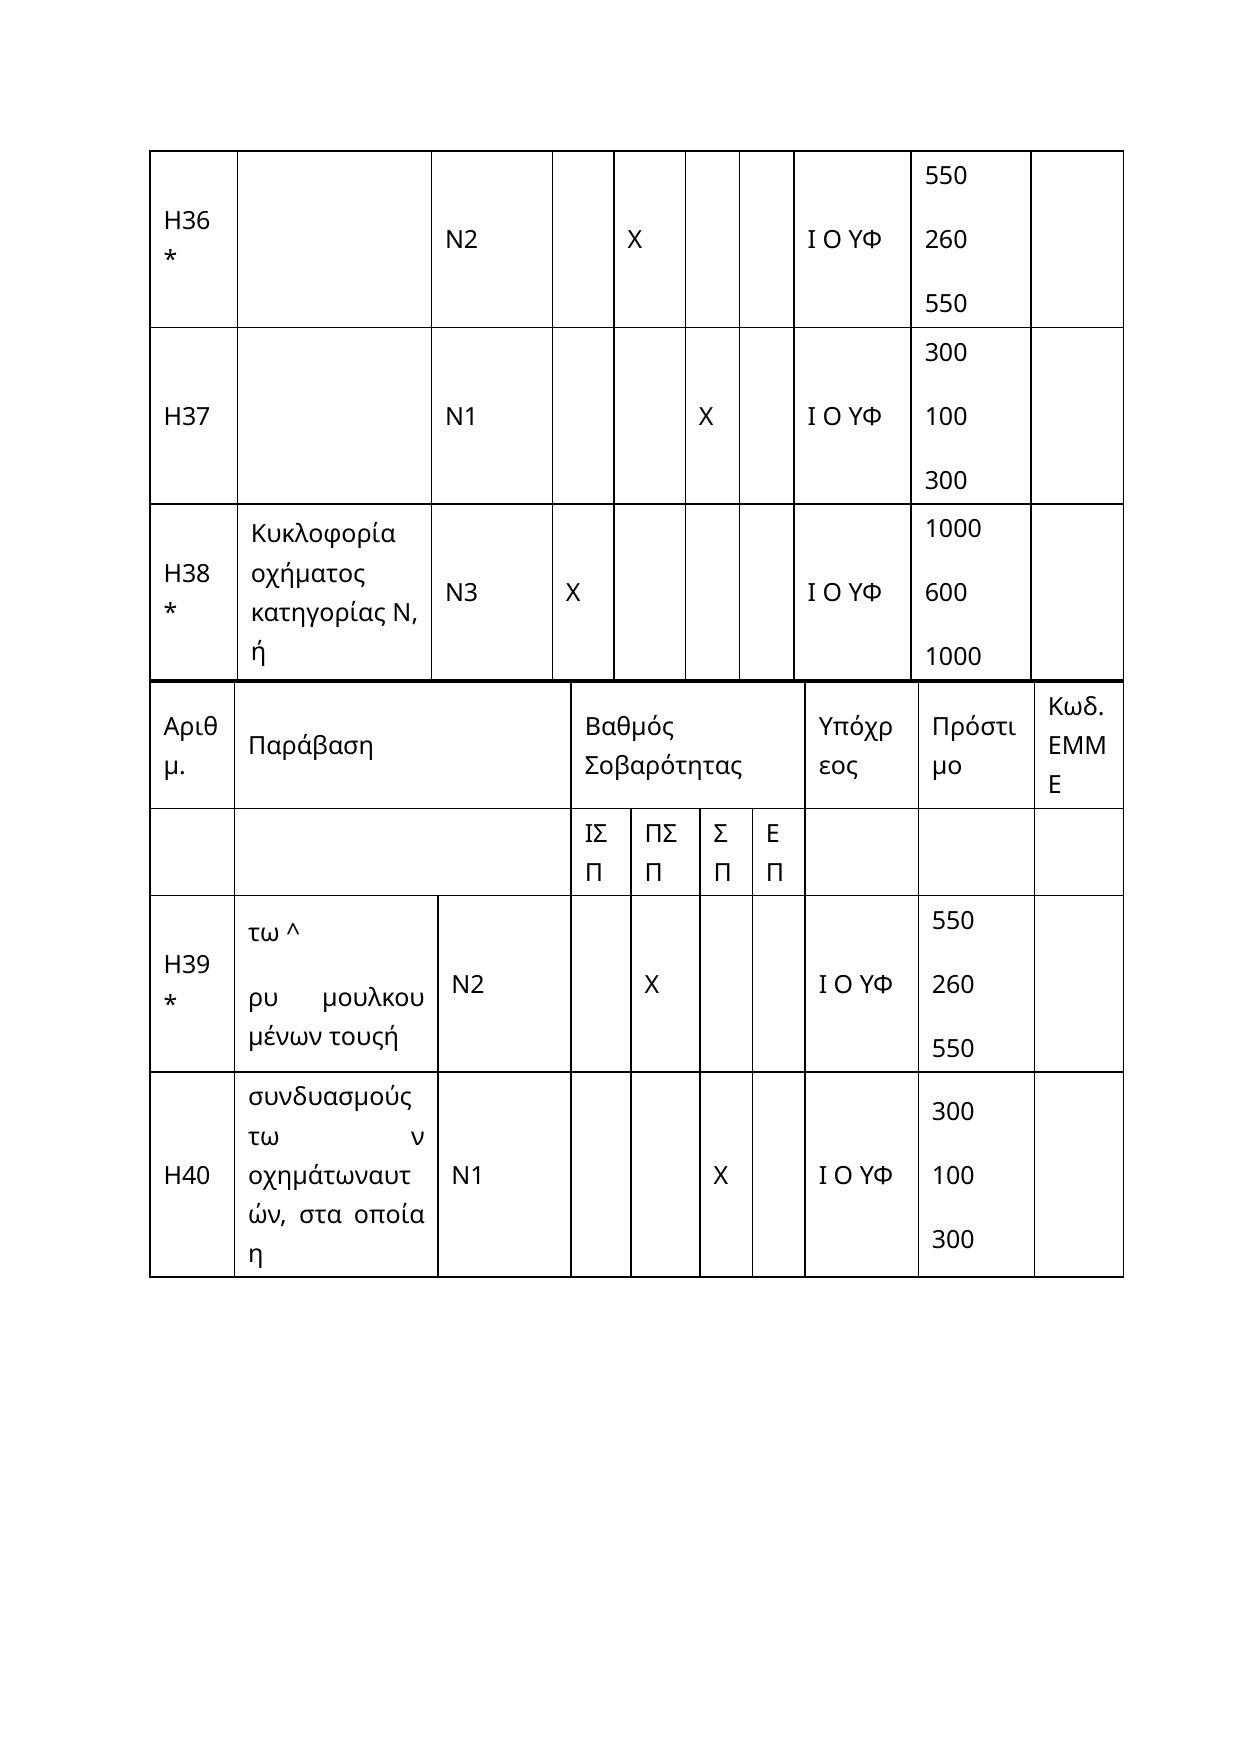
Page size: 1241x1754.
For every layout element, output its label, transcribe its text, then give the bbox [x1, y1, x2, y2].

table_cell ΕΠ [753, 809, 804, 895]
table_cell [686, 152, 739, 326]
table_cell [919, 809, 1034, 895]
table_cell [553, 328, 613, 503]
table_cell Η39* [151, 896, 234, 1071]
table_cell [553, 152, 613, 326]
table_header Βαθμός Σοβαρότητας [572, 683, 804, 807]
table_cell Ν2 [439, 896, 570, 1071]
table_cell [740, 328, 793, 503]
table_cell ΠΣΠ [632, 809, 699, 895]
table_cell [806, 809, 918, 895]
table_cell Χ [632, 896, 699, 1071]
table_cell [1035, 1073, 1123, 1276]
table_cell Ι Ο ΥΦ [806, 896, 918, 1071]
table_cell [238, 152, 431, 326]
table_cell 550 260 550 [919, 896, 1034, 1071]
table_cell [1032, 328, 1123, 503]
table_cell [615, 505, 685, 679]
table_cell Χ [615, 152, 685, 326]
table_cell [1032, 152, 1123, 326]
table_cell 300 100 300 [912, 328, 1030, 503]
table_cell Ι Ο ΥΦ [806, 1073, 918, 1276]
table_cell Η36* [151, 152, 237, 326]
table_cell [572, 896, 630, 1071]
table_cell [572, 1073, 630, 1276]
table_cell [1035, 896, 1123, 1071]
table_cell [686, 505, 739, 679]
table_cell Ι Ο ΥΦ [795, 152, 910, 326]
table_cell Η37 [151, 328, 237, 503]
table_cell [753, 896, 804, 1071]
table_header Κωδ. ΕΜΜΕ [1035, 683, 1123, 807]
table_cell Ν1 [439, 1073, 570, 1276]
table_cell Χ [686, 328, 739, 503]
table_cell [1032, 505, 1123, 679]
table_cell Ν2 [432, 152, 552, 326]
table_cell Ν1 [432, 328, 552, 503]
table_cell [632, 1073, 699, 1276]
table_cell ΙΣΠ [572, 809, 630, 895]
table_header Αριθμ. [151, 683, 234, 807]
table_cell Χ [553, 505, 613, 679]
table_header Υπόχρεος [806, 683, 918, 807]
table_header Πρόστιμο [919, 683, 1034, 807]
table_cell Η38* [151, 505, 237, 679]
table_cell Η40 [151, 1073, 234, 1276]
table_cell 550 260 550 [912, 152, 1030, 326]
table_cell Κυκλοφορία οχήματος κατηγορίας Ν, ή [238, 505, 431, 679]
table_header Παράβαση [235, 683, 570, 807]
table_cell 1000 600 1000 [912, 505, 1030, 679]
table_cell [615, 328, 685, 503]
table_cell [753, 1073, 804, 1276]
table_cell [740, 505, 793, 679]
table_cell 300 100 300 [919, 1073, 1034, 1276]
table_cell [238, 328, 431, 503]
table_cell [701, 896, 752, 1071]
table_cell Χ [701, 1073, 752, 1276]
table_cell ΣΠ [701, 809, 752, 895]
table_cell τω ^ ρυ μουλκου μένων τουςή [235, 896, 437, 1071]
table_cell [151, 809, 234, 895]
table_cell Ν3 [432, 505, 552, 679]
table_cell [235, 809, 570, 895]
table_cell Ι Ο ΥΦ [795, 505, 910, 679]
table_cell Ι Ο ΥΦ [795, 328, 910, 503]
table_cell [740, 152, 793, 326]
table_cell [1035, 809, 1123, 895]
table_cell συνδυασμούς τω ν οχημάτωναυτών, στα οποία η [235, 1073, 437, 1276]
